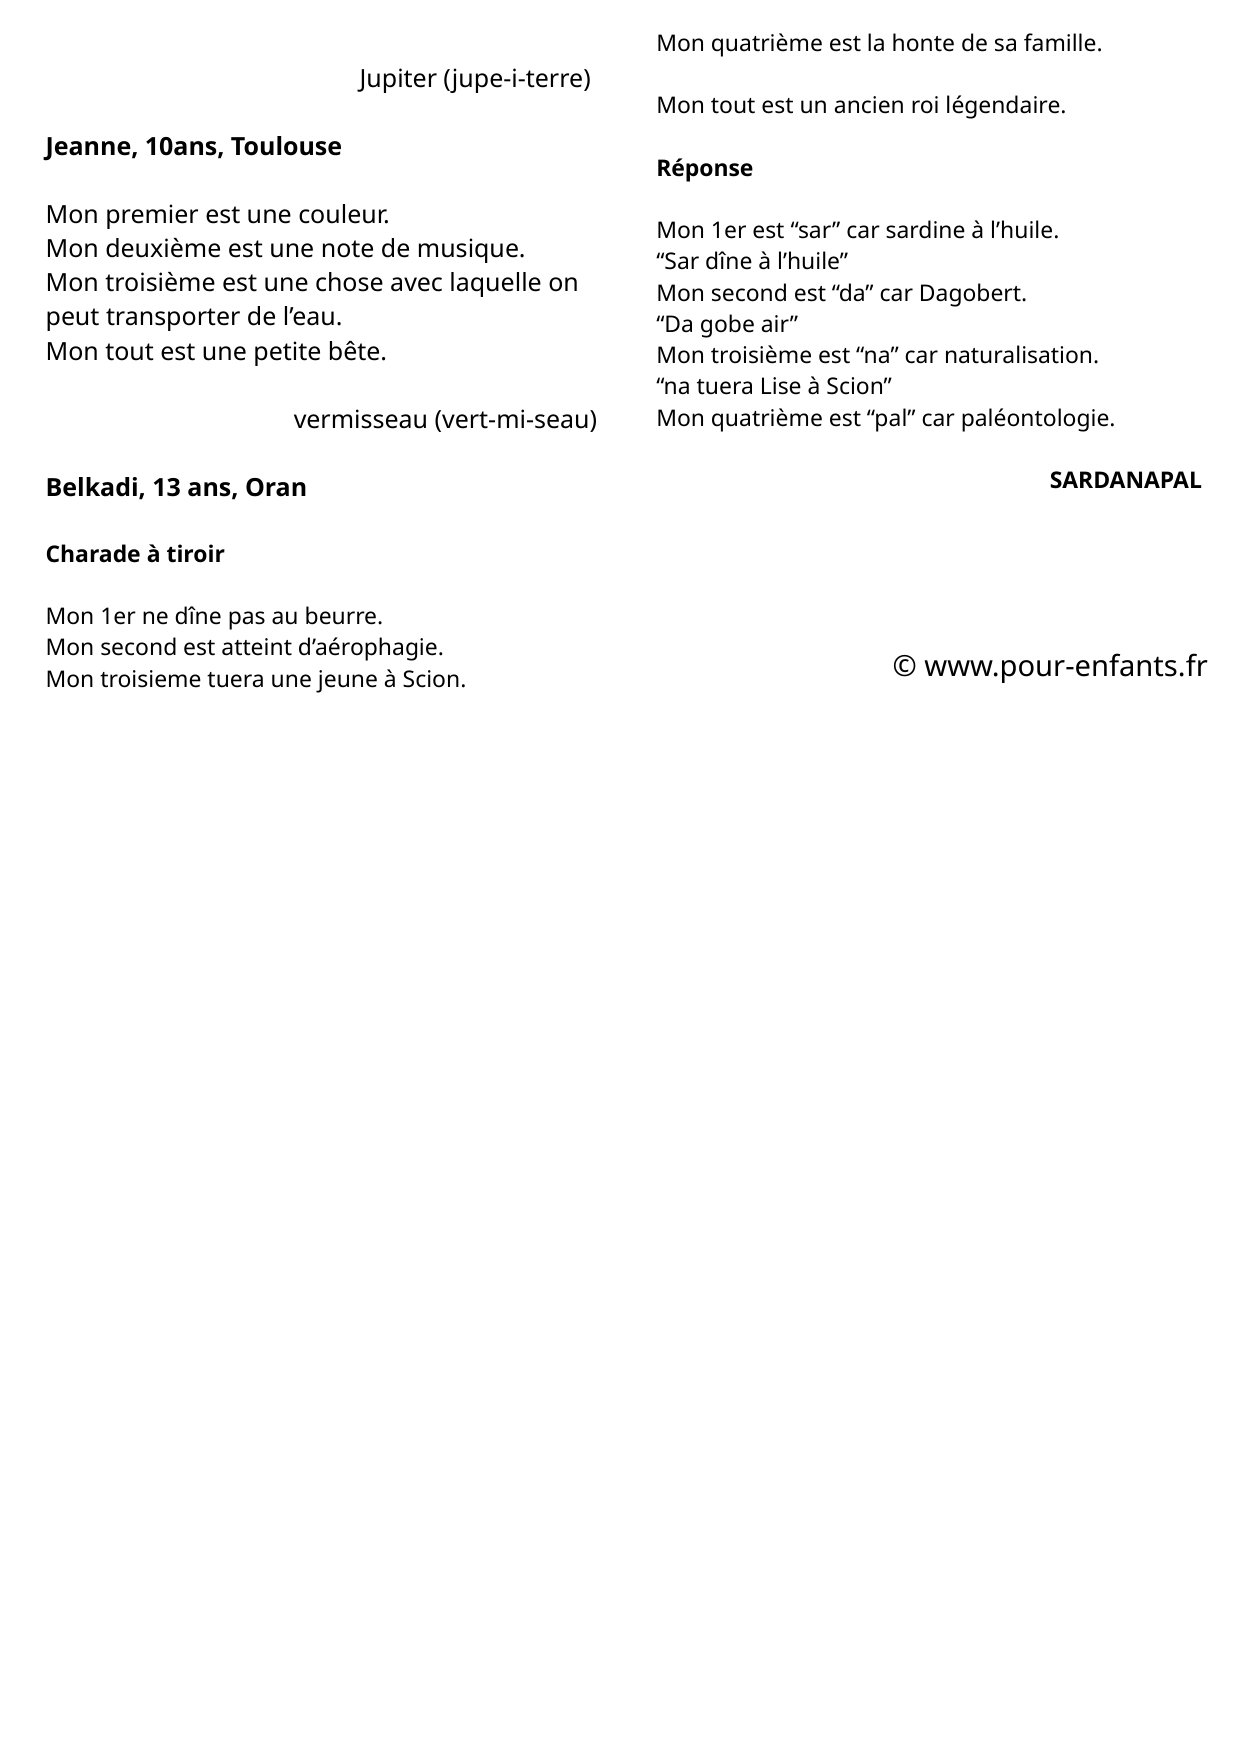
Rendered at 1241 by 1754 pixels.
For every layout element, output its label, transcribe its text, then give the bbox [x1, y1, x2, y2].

text Mon troisième est une chose avec laquelle on peut transporter de l’eau. [45, 265, 597, 333]
text “Sar dîne à l’huile” [656, 245, 1208, 277]
text Mon tout est une petite bête. [45, 333, 597, 367]
text Réponse [656, 152, 1208, 183]
text Mon tout est un ancien roi légendaire. [656, 89, 1208, 120]
text Mon quatrième est la honte de sa famille. [656, 27, 1208, 58]
text Jeanne, 10ans, Toulouse [45, 129, 597, 163]
text Mon troisième est “na” car naturalisation. [656, 339, 1208, 370]
text Charade à tiroir [45, 537, 597, 569]
text Mon quatrième est “pal” car paléontologie. [656, 402, 1208, 433]
text vermisseau (vert-mi-seau) [45, 401, 597, 435]
text “Da gobe air” [656, 308, 1208, 339]
text Mon 1er est “sar” car sardine à l’huile. [656, 214, 1208, 245]
text © www.pour-enfants.fr [656, 646, 1208, 685]
text Belkadi, 13 ans, Oran [45, 469, 597, 503]
text Mon troisieme tuera une jeune à Scion. [45, 662, 597, 694]
text Jupiter (jupe-i-terre) [45, 61, 597, 95]
text Mon second est atteint d’aérophagie. [45, 631, 597, 662]
text SARDANAPAL [656, 464, 1208, 495]
text Mon premier est une couleur. [45, 197, 597, 231]
text “na tuera Lise à Scion” [656, 370, 1208, 402]
text Mon second est “da” car Dagobert. [656, 277, 1208, 308]
text Mon deuxième est une note de musique. [45, 231, 597, 265]
text Mon 1er ne dîne pas au beurre. [45, 600, 597, 631]
